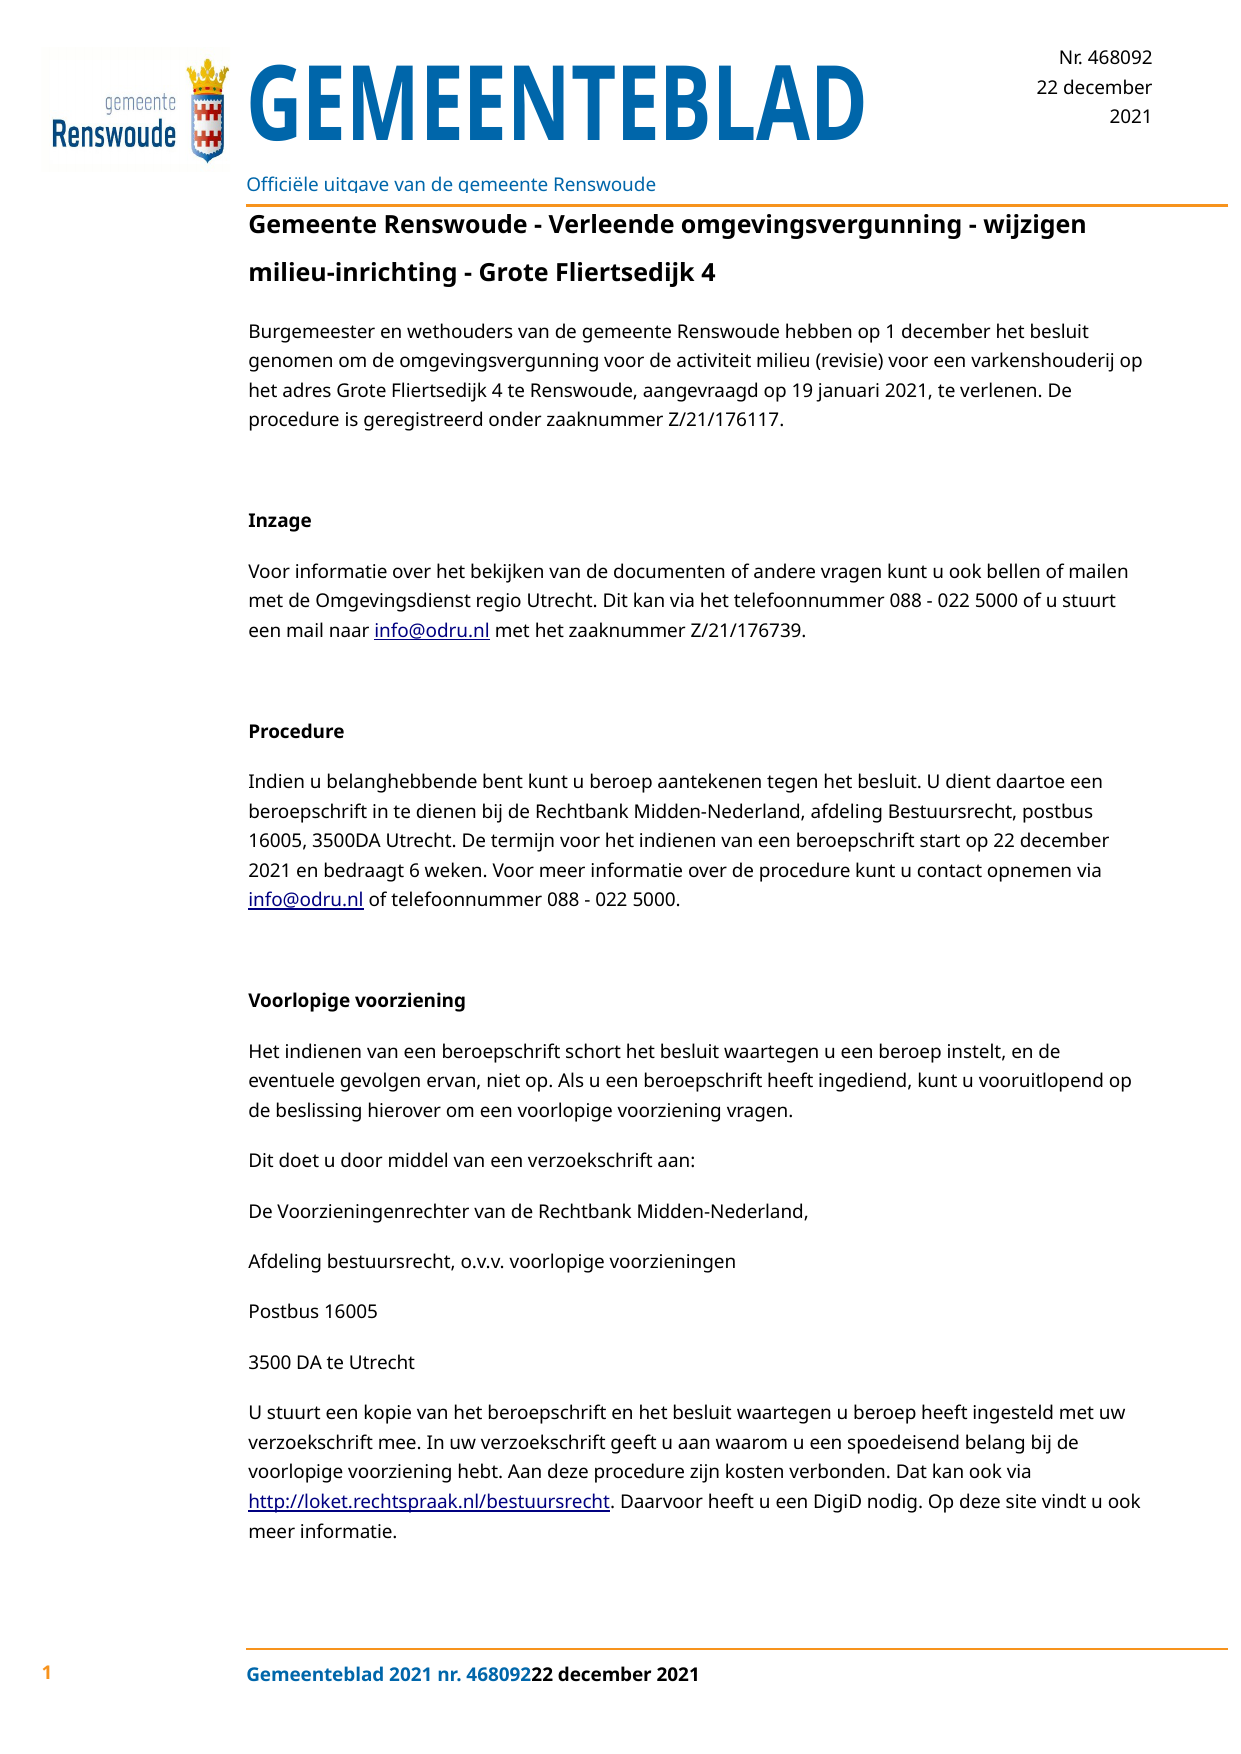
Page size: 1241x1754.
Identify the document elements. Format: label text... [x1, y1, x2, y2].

text U stuurt een kopie van het beroepschrift en het besluit waartegen u beroep heeft ingesteld met uw verzoekschrift mee. In uw verzoekschrift geeft u aan waarom u een spoedeisend belang bij de voorlopige voorziening hebt. Aan deze procedure zijn kosten verbonden. Dat kan ook via http://loket.rechtspraak.nl/bestuursrecht. Daarvoor heeft u een DigiD nodig. Op deze site vindt u ook meer informatie. [248, 1399, 1152, 1544]
text Dit doet u door middel van een verzoekschrift aan: [248, 1147, 1152, 1173]
text Afdeling bestuursrecht, o.v.v. voorlopige voorzieningen [248, 1248, 1152, 1274]
text Inzage [248, 507, 1152, 533]
text 3500 DA te Utrecht [248, 1349, 1152, 1375]
text Voor informatie over het bekijken van de documenten of andere vragen kunt u ook bellen of mailen met de Omgevingsdienst regio Utrecht. Dit kan via het telefoonnummer 088 - 022 5000 of u stuurt een mail naar info@odru.nl met het zaaknummer Z/21/176739. [248, 558, 1152, 643]
text Voorlopige voorziening [248, 987, 1152, 1013]
text Gemeente Renswoude - Verleende omgevingsvergunning - wijzigen milieu-inrichting - Grote Fliertsedijk 4 [248, 207, 1152, 288]
text Het indienen van een beroepschrift schort het besluit waartegen u een beroep instelt, en de eventuele gevolgen ervan, niet op. Als u een beroepschrift heeft ingediend, kunt u vooruitlopend op de beslissing hierover om een voorlopige voorziening vragen. [248, 1038, 1152, 1123]
text Burgemeester en wethouders van de gemeente Renswoude hebben op 1 december het besluit genomen om de omgevingsvergunning voor de activiteit milieu (revisie) voor een varkenshouderij op het adres Grote Fliertsedijk 4 te Renswoude, aangevraagd op 19 januari 2021, te verlenen. De procedure is geregistreerd onder zaaknummer Z/21/176117. [248, 318, 1152, 432]
picture [41, 47, 231, 172]
text Postbus 16005 [248, 1299, 1152, 1324]
text Procedure [248, 718, 1152, 744]
text Indien u belanghebbende bent kunt u beroep aantekenen tegen het besluit. U dient daartoe een beroepschrift in te dienen bij de Rechtbank Midden-Nederland, afdeling Bestuursrecht, postbus 16005, 3500DA Utrecht. De termijn voor het indienen van een beroepschrift start op 22 december 2021 en bedraagt 6 weken. Voor meer informatie over de procedure kunt u contact opnemen via info@odru.nl of telefoonnummer 088 - 022 5000. [248, 768, 1152, 912]
text De Voorzieningenrechter van de Rechtbank Midden-Nederland, [248, 1198, 1152, 1224]
